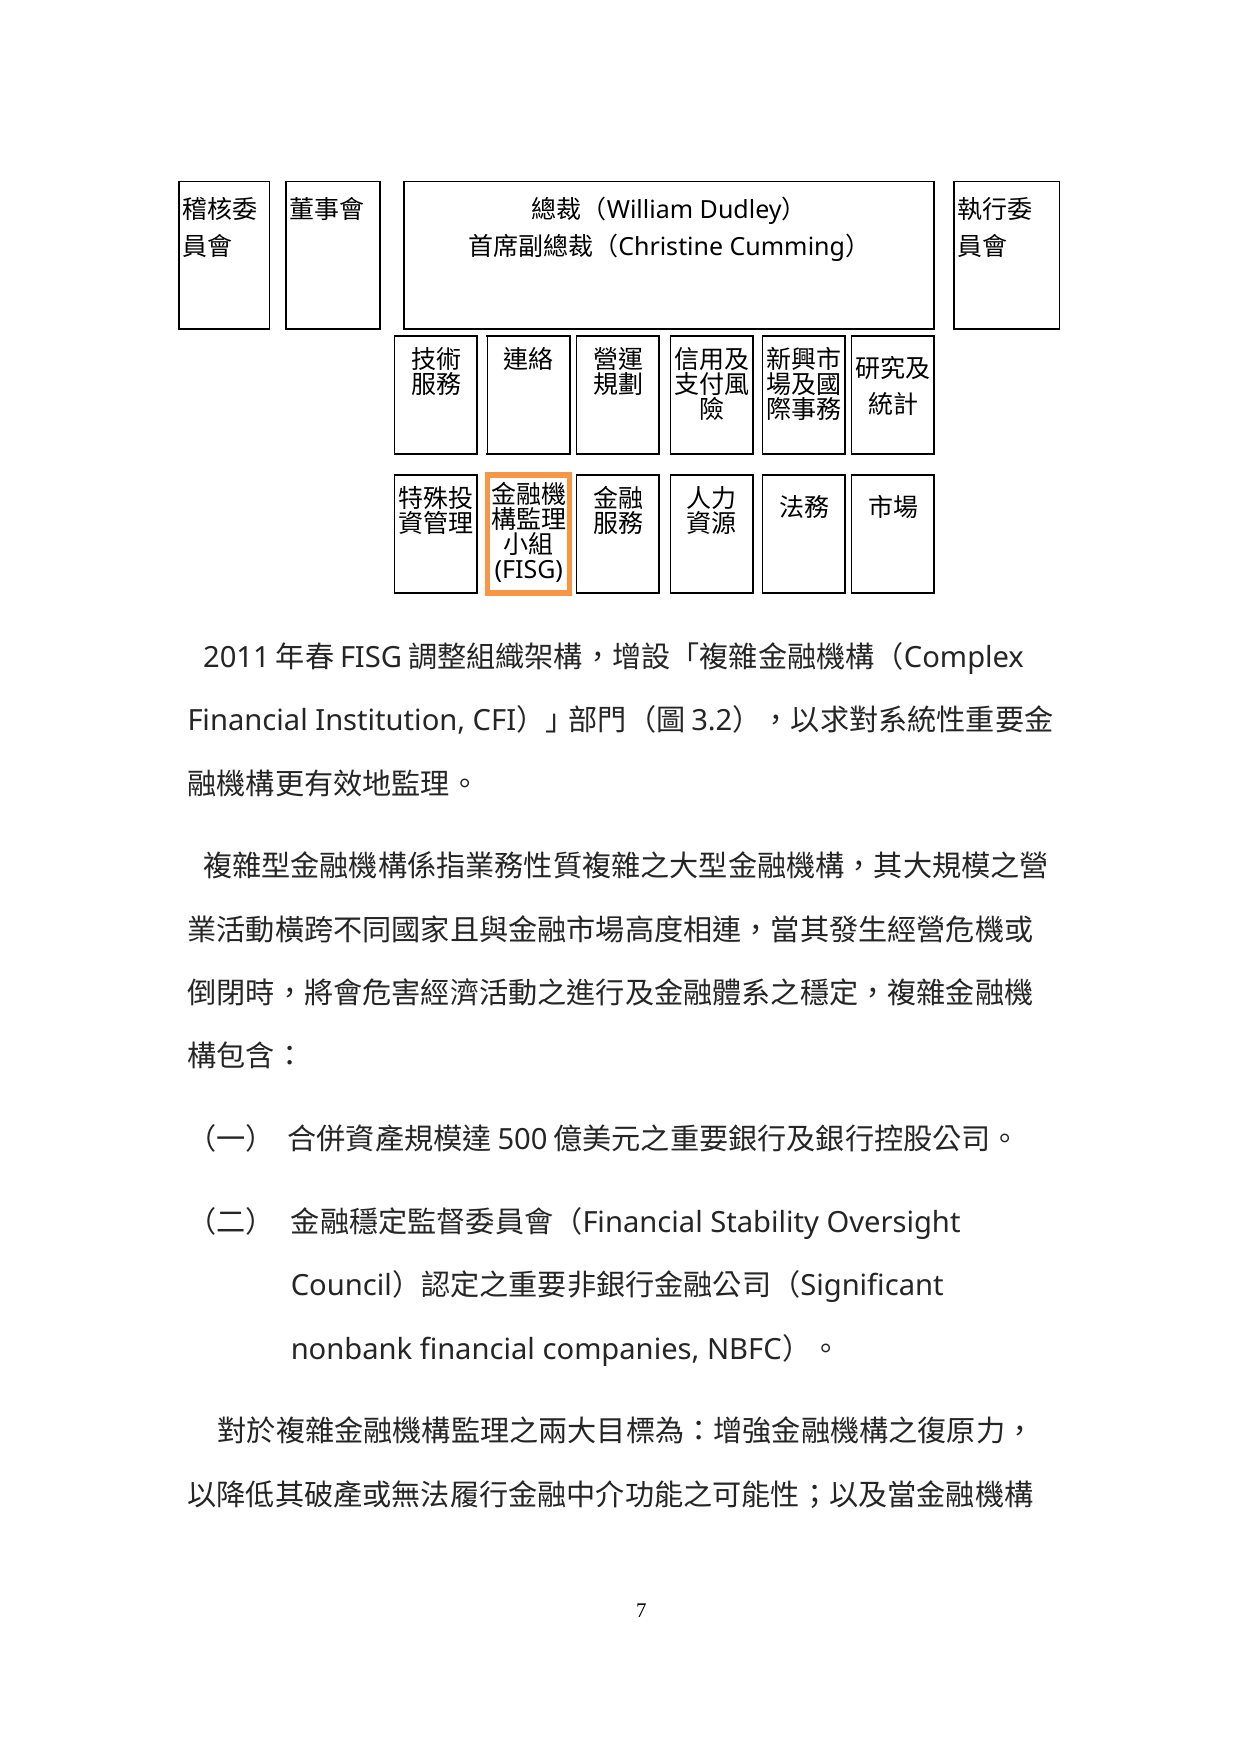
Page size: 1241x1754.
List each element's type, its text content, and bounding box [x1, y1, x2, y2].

list 金融穩定監督委員會（Financial Stability Oversight Council）認定之重要非銀行金融公司（Significant nonbank financial companies, NBFC）。 [187, 1198, 1053, 1368]
text 首席副總裁（Christine Cumming） [408, 226, 931, 262]
text 信用及支付風險 [674, 348, 749, 423]
text 金融 [580, 487, 656, 512]
text 稽核委員會 [182, 190, 266, 262]
text 連絡 [491, 348, 566, 373]
text 總裁（William Dudley） [408, 190, 931, 226]
text 執行委員會 [958, 190, 1056, 262]
text 市場 [855, 487, 931, 524]
text 新興市場及國際事務 [766, 348, 841, 423]
text 法務 [766, 487, 841, 524]
text 2011年春FISG調整組織架構，增設「複雜金融機構（Complex Financial Institution, CFI）」部門（圖3.2），以求對系統性重要金融機構更有效地監理。 [157, 633, 1053, 802]
text 資源 [674, 512, 749, 537]
text 複雜型金融機構係指業務性質複雜之大型金融機構，其大規模之營業活動橫跨不同國家且與金融市場高度相連，當其發生經營危機或倒閉時，將會危害經濟活動之進行及金融體系之穩定，複雜金融機構包含： [157, 843, 1053, 1075]
text 營運 [580, 348, 656, 373]
text 服務 [398, 373, 473, 398]
text 人力 [674, 487, 749, 512]
text 金融機構監理小組(FISG) [490, 483, 567, 583]
text 對於複雜金融機構監理之兩大目標為：增強金融機構之復原力，以降低其破產或無法履行金融中介功能之可能性；以及當金融機構遭遇經營危機或破產時，降低其對金融體系穩定及實體經濟之衝擊。因此對該類金融機構之監理重點包括：資本及流動性規劃、公司治理、復原及清理計畫、核心事業之管理及總體審慎監理方法等。 [187, 1408, 1053, 1513]
text 研究及統計 [855, 348, 931, 421]
text 服務 [580, 512, 656, 537]
text 董事會 [289, 190, 376, 226]
text 特殊投資管理 [398, 487, 473, 537]
text 技術 [398, 348, 473, 373]
list 合併資產規模達500億美元之重要銀行及銀行控股公司。 [187, 1116, 1053, 1158]
text 規劃 [580, 373, 656, 398]
